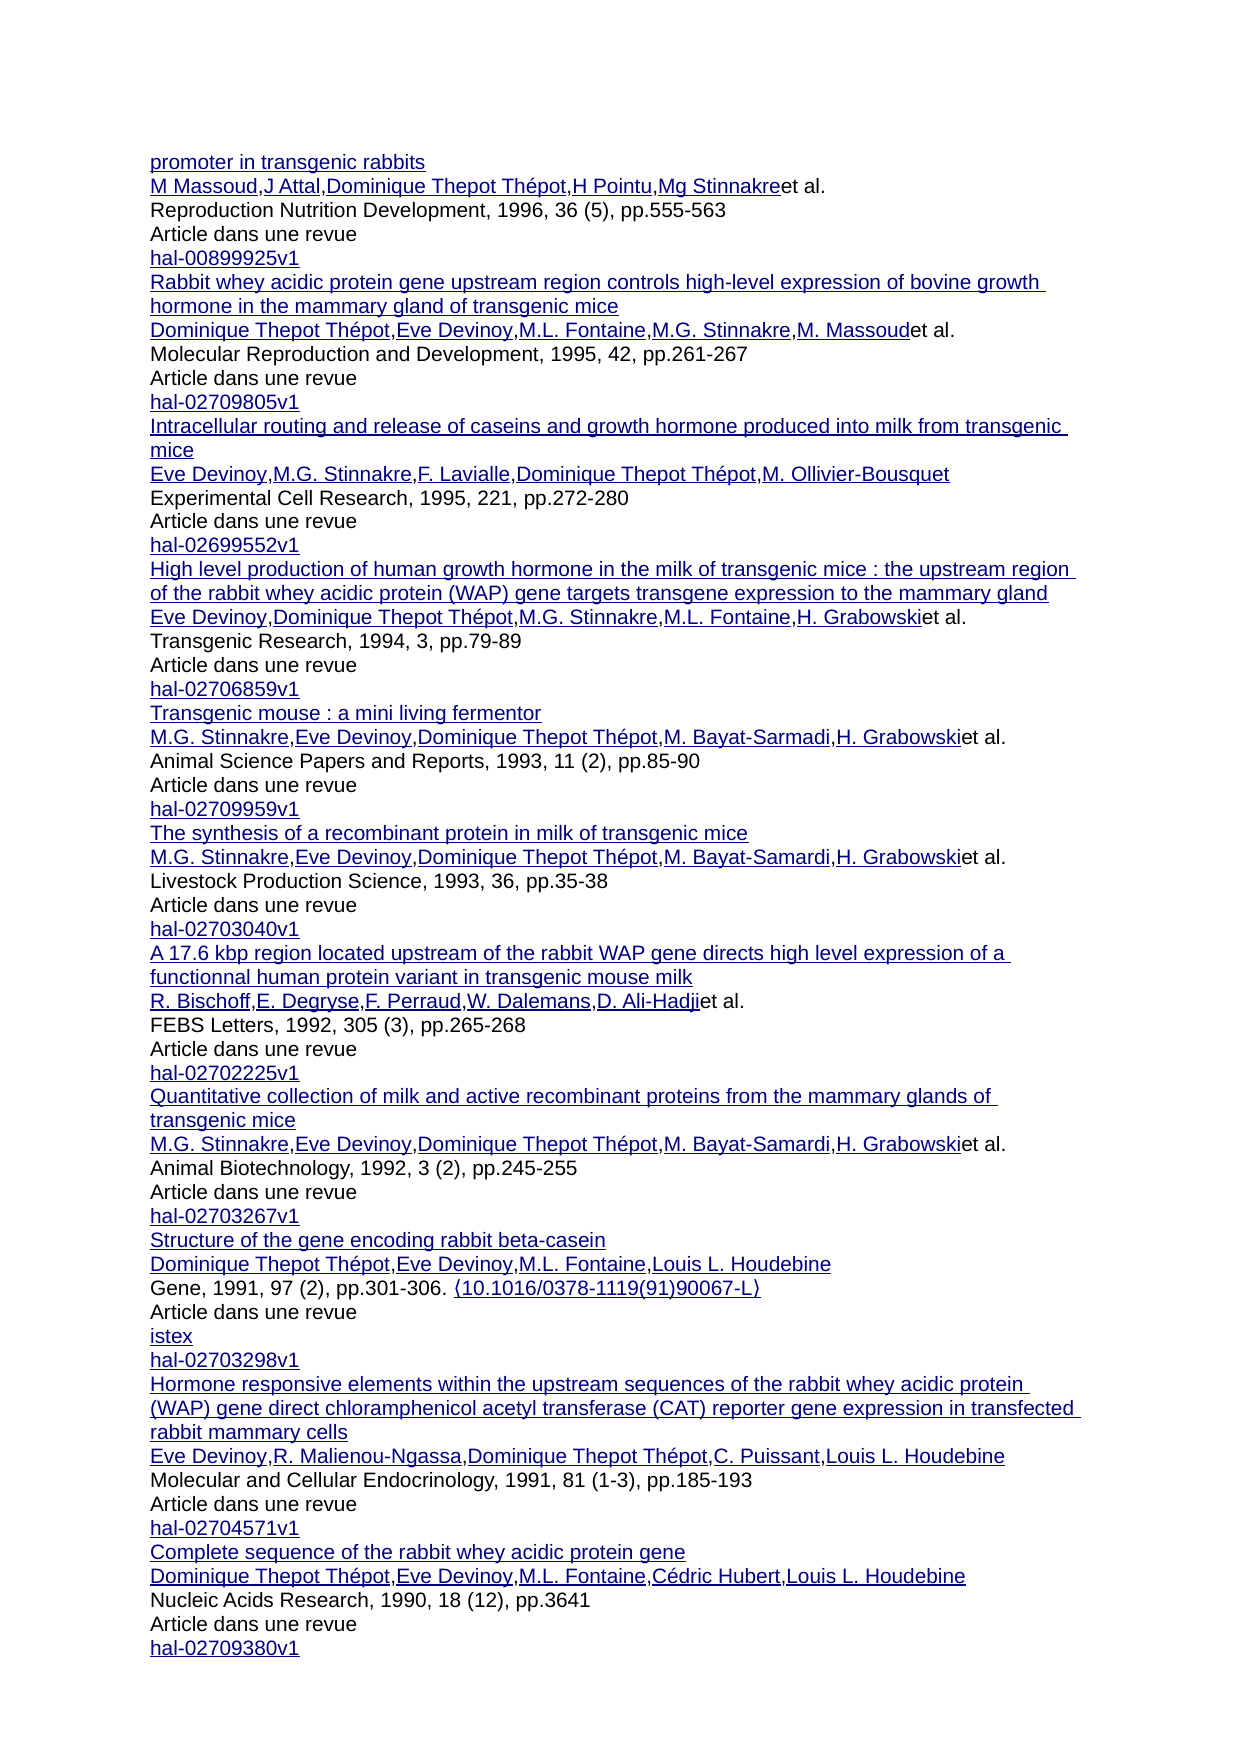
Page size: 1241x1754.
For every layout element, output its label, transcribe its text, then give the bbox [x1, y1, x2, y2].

table_cell Hormone responsive elements within the upstream sequences of the rabbit whey acidic protein (WAP) gene direct chloramphenicol acetyl transferase (CAT) reporter gene expression in transfected rabbit mammary cells Eve Devinoy,R. Malienou-Ngassa,Dominique Thepot Thépot,C. Puissant,Louis L. Houdebine Molecular and Cellular Endocrinology, 1991, 81 (1-3), pp.185-193 Article dans une revue hal-02704571v1 [150, 1372, 1090, 1539]
table_cell Complete sequence of the rabbit whey acidic protein gene Dominique Thepot Thépot,Eve Devinoy,M.L. Fontaine,Cédric Hubert,Louis L. Houdebine Nucleic Acids Research, 1990, 18 (12), pp.3641 Article dans une revue hal-02709380v1 [150, 1540, 1090, 1659]
table_cell Structure of the gene encoding rabbit beta-casein Dominique Thepot Thépot,Eve Devinoy,M.L. Fontaine,Louis L. Houdebine Gene, 1991, 97 (2), pp.301-306. ⟨10.1016/0378-1119(91)90067-L⟩ Article dans une revue istex hal-02703298v1 [150, 1228, 1090, 1372]
table_cell promoter in transgenic rabbits M Massoud,J Attal,Dominique Thepot Thépot,H Pointu,Mg Stinnakreet al. Reproduction Nutrition Development, 1996, 36 (5), pp.555-563 Article dans une revue hal-00899925v1 [150, 150, 1090, 270]
table_cell High level production of human growth hormone in the milk of transgenic mice : the upstream region of the rabbit whey acidic protein (WAP) gene targets transgene expression to the mammary gland Eve Devinoy,Dominique Thepot Thépot,M.G. Stinnakre,M.L. Fontaine,H. Grabowskiet al. Transgenic Research, 1994, 3, pp.79-89 Article dans une revue hal-02706859v1 [150, 557, 1090, 701]
table_cell The synthesis of a recombinant protein in milk of transgenic mice M.G. Stinnakre,Eve Devinoy,Dominique Thepot Thépot,M. Bayat-Samardi,H. Grabowskiet al. Livestock Production Science, 1993, 36, pp.35-38 Article dans une revue hal-02703040v1 [150, 821, 1090, 941]
table_cell Transgenic mouse : a mini living fermentor M.G. Stinnakre,Eve Devinoy,Dominique Thepot Thépot,M. Bayat-Sarmadi,H. Grabowskiet al. Animal Science Papers and Reports, 1993, 11 (2), pp.85-90 Article dans une revue hal-02709959v1 [150, 701, 1090, 821]
table_cell Rabbit whey acidic protein gene upstream region controls high-level expression of bovine growth hormone in the mammary gland of transgenic mice Dominique Thepot Thépot,Eve Devinoy,M.L. Fontaine,M.G. Stinnakre,M. Massoudet al. Molecular Reproduction and Development, 1995, 42, pp.261-267 Article dans une revue hal-02709805v1 [150, 270, 1090, 413]
table_cell A 17.6 kbp region located upstream of the rabbit WAP gene directs high level expression of a functionnal human protein variant in transgenic mouse milk R. Bischoff,E. Degryse,F. Perraud,W. Dalemans,D. Ali-Hadjiet al. FEBS Letters, 1992, 305 (3), pp.265-268 Article dans une revue hal-02702225v1 [150, 941, 1090, 1084]
table_cell Intracellular routing and release of caseins and growth hormone produced into milk from transgenic mice Eve Devinoy,M.G. Stinnakre,F. Lavialle,Dominique Thepot Thépot,M. Ollivier-Bousquet Experimental Cell Research, 1995, 221, pp.272-280 Article dans une revue hal-02699552v1 [150, 414, 1090, 557]
table_cell Quantitative collection of milk and active recombinant proteins from the mammary glands of transgenic mice M.G. Stinnakre,Eve Devinoy,Dominique Thepot Thépot,M. Bayat-Samardi,H. Grabowskiet al. Animal Biotechnology, 1992, 3 (2), pp.245-255 Article dans une revue hal-02703267v1 [150, 1084, 1090, 1228]
